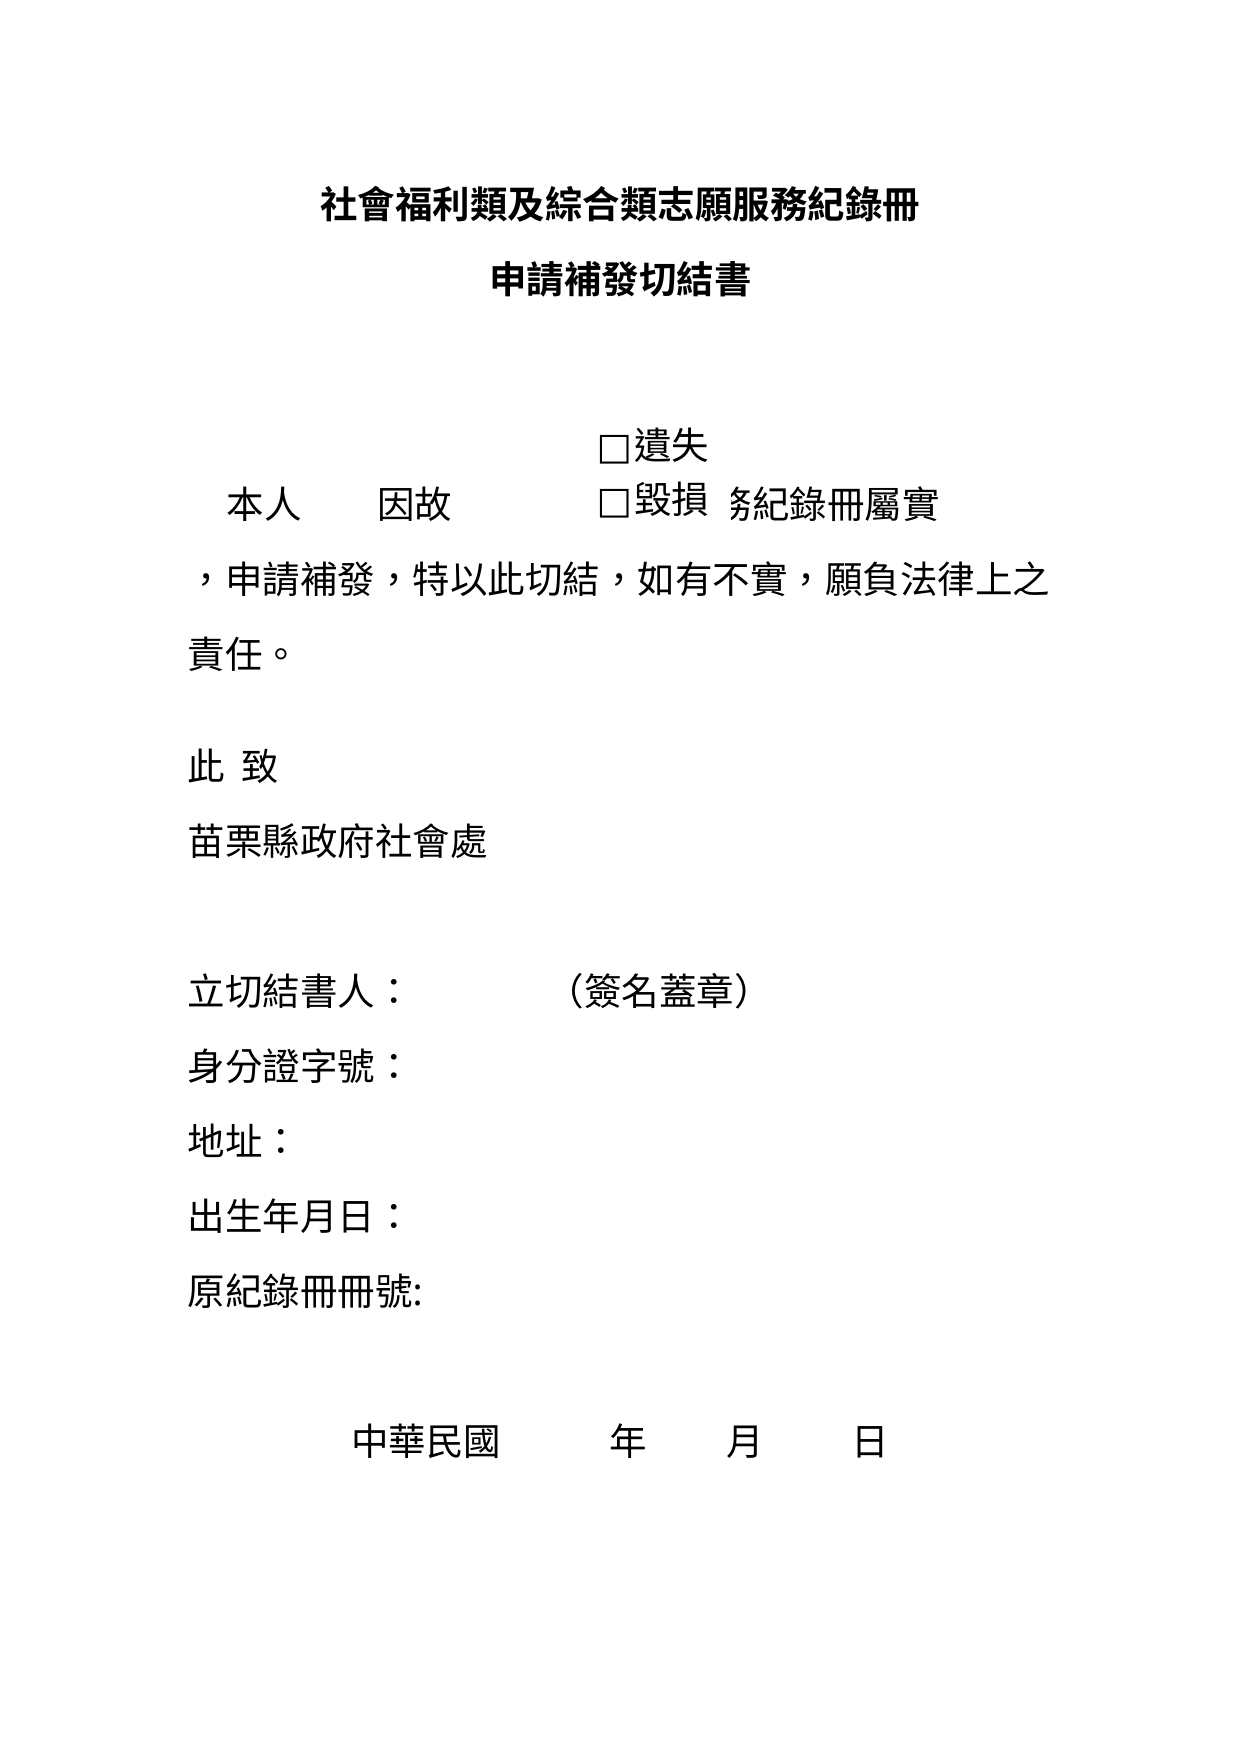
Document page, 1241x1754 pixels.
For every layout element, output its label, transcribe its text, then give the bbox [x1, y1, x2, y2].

text 身分證字號： [187, 1027, 1053, 1102]
text ，申請補發，特以此切結，如有不實，願負法律上之責任。 [187, 539, 1069, 689]
text 申請補發切結書 [187, 239, 1053, 314]
text 苗栗縣政府社會處 [187, 802, 1053, 877]
list 遺失 [596, 416, 716, 470]
text 出生年月日： [187, 1177, 1053, 1252]
text 此 致 [187, 727, 1053, 802]
text 本人 因故 志願服務紀錄冊屬實 [731, 464, 1069, 539]
text 地址： [187, 1102, 1053, 1177]
text 原紀錄冊冊號: [187, 1252, 1053, 1327]
text 中華民國 年 月 日 [187, 1402, 1053, 1477]
list 毀損 [596, 470, 716, 525]
text 社會福利類及綜合類志願服務紀錄冊 [187, 164, 1053, 239]
text 本人 因故 志願服務紀錄冊屬實 [187, 464, 581, 539]
text 立切結書人： （簽名蓋章） [187, 952, 1053, 1027]
